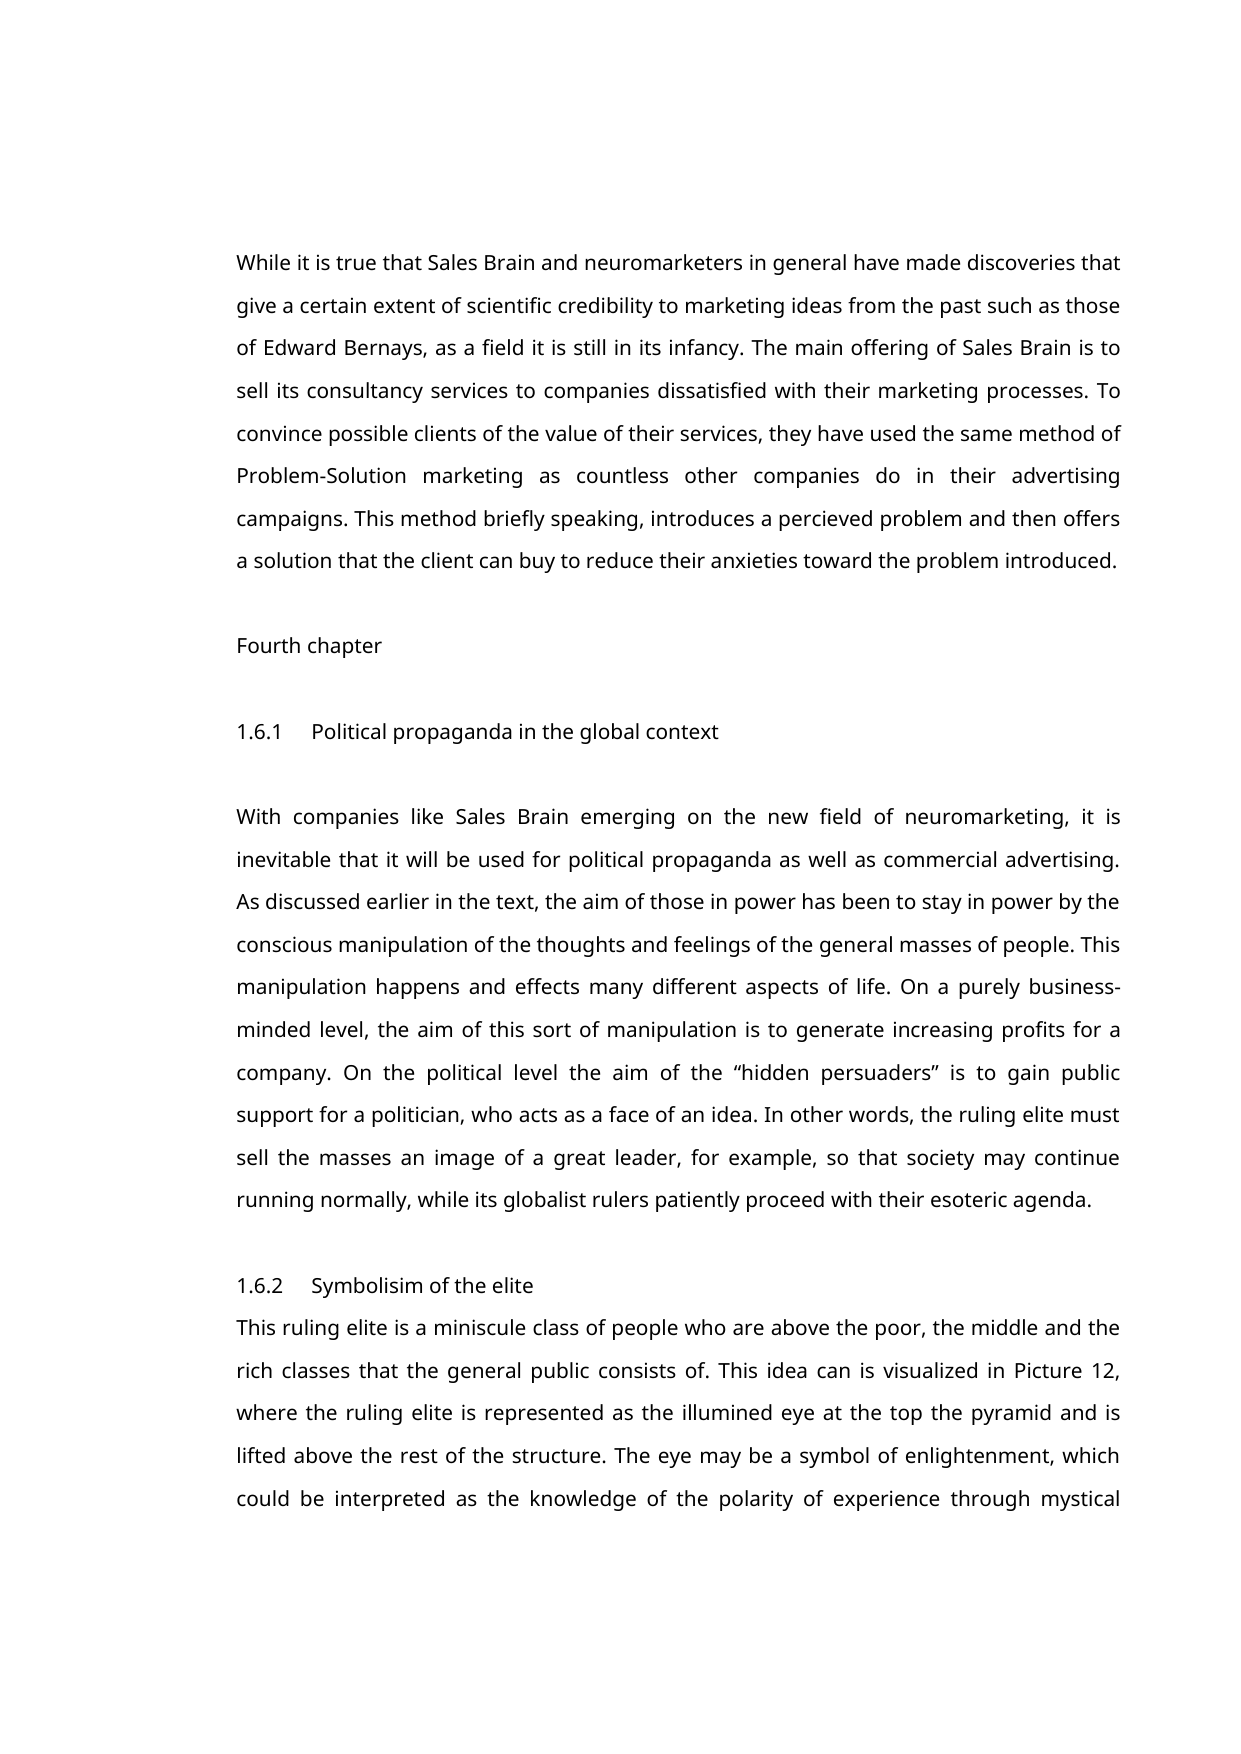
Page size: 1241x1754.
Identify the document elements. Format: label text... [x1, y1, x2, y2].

subtitle Symbolisim of the elite [236, 1271, 1122, 1299]
subtitle Fourth chapter [236, 632, 1122, 660]
text While it is true that Sales Brain and neuromarketers in general have made discoveries that give a certain extent of scientific credibility to marketing ideas from the past such as those of Edward Bernays, as a field it is still in its infancy. The main offering of Sales Brain is to sell its consultancy services to companies dissatisfied with their marketing processes. To convince possible clients of the value of their services, they have used the same method of Problem-Solution marketing as countless other companies do in their advertising campaigns. This method briefly speaking, introduces a percieved problem and then offers a solution that the client can buy to reduce their anxieties toward the problem introduced. [236, 248, 1122, 575]
subtitle Political propaganda in the global context [236, 717, 1122, 745]
text With companies like Sales Brain emerging on the new field of neuromarketing, it is inevitable that it will be used for political propaganda as well as commercial advertising. As discussed earlier in the text, the aim of those in power has been to stay in power by the conscious manipulation of the thoughts and feelings of the general masses of people. This manipulation happens and effects many different aspects of life. On a purely business-minded level, the aim of this sort of manipulation is to generate increasing profits for a company. On the political level the aim of the “hidden persuaders” is to gain public support for a politician, who acts as a face of an idea. In other words, the ruling elite must sell the masses an image of a great leader, for example, so that society may continue running normally, while its globalist rulers patiently proceed with their esoteric agenda. [236, 802, 1122, 1214]
text This ruling elite is a miniscule class of people who are above the poor, the middle and the rich classes that the general public consists of. This idea can is visualized in Picture 12, where the ruling elite is represented as the illumined eye at the top the pyramid and is lifted above the rest of the structure. The eye may be a symbol of enlightenment, which could be interpreted as the knowledge of the polarity of experience through mystical [236, 1313, 1122, 1512]
